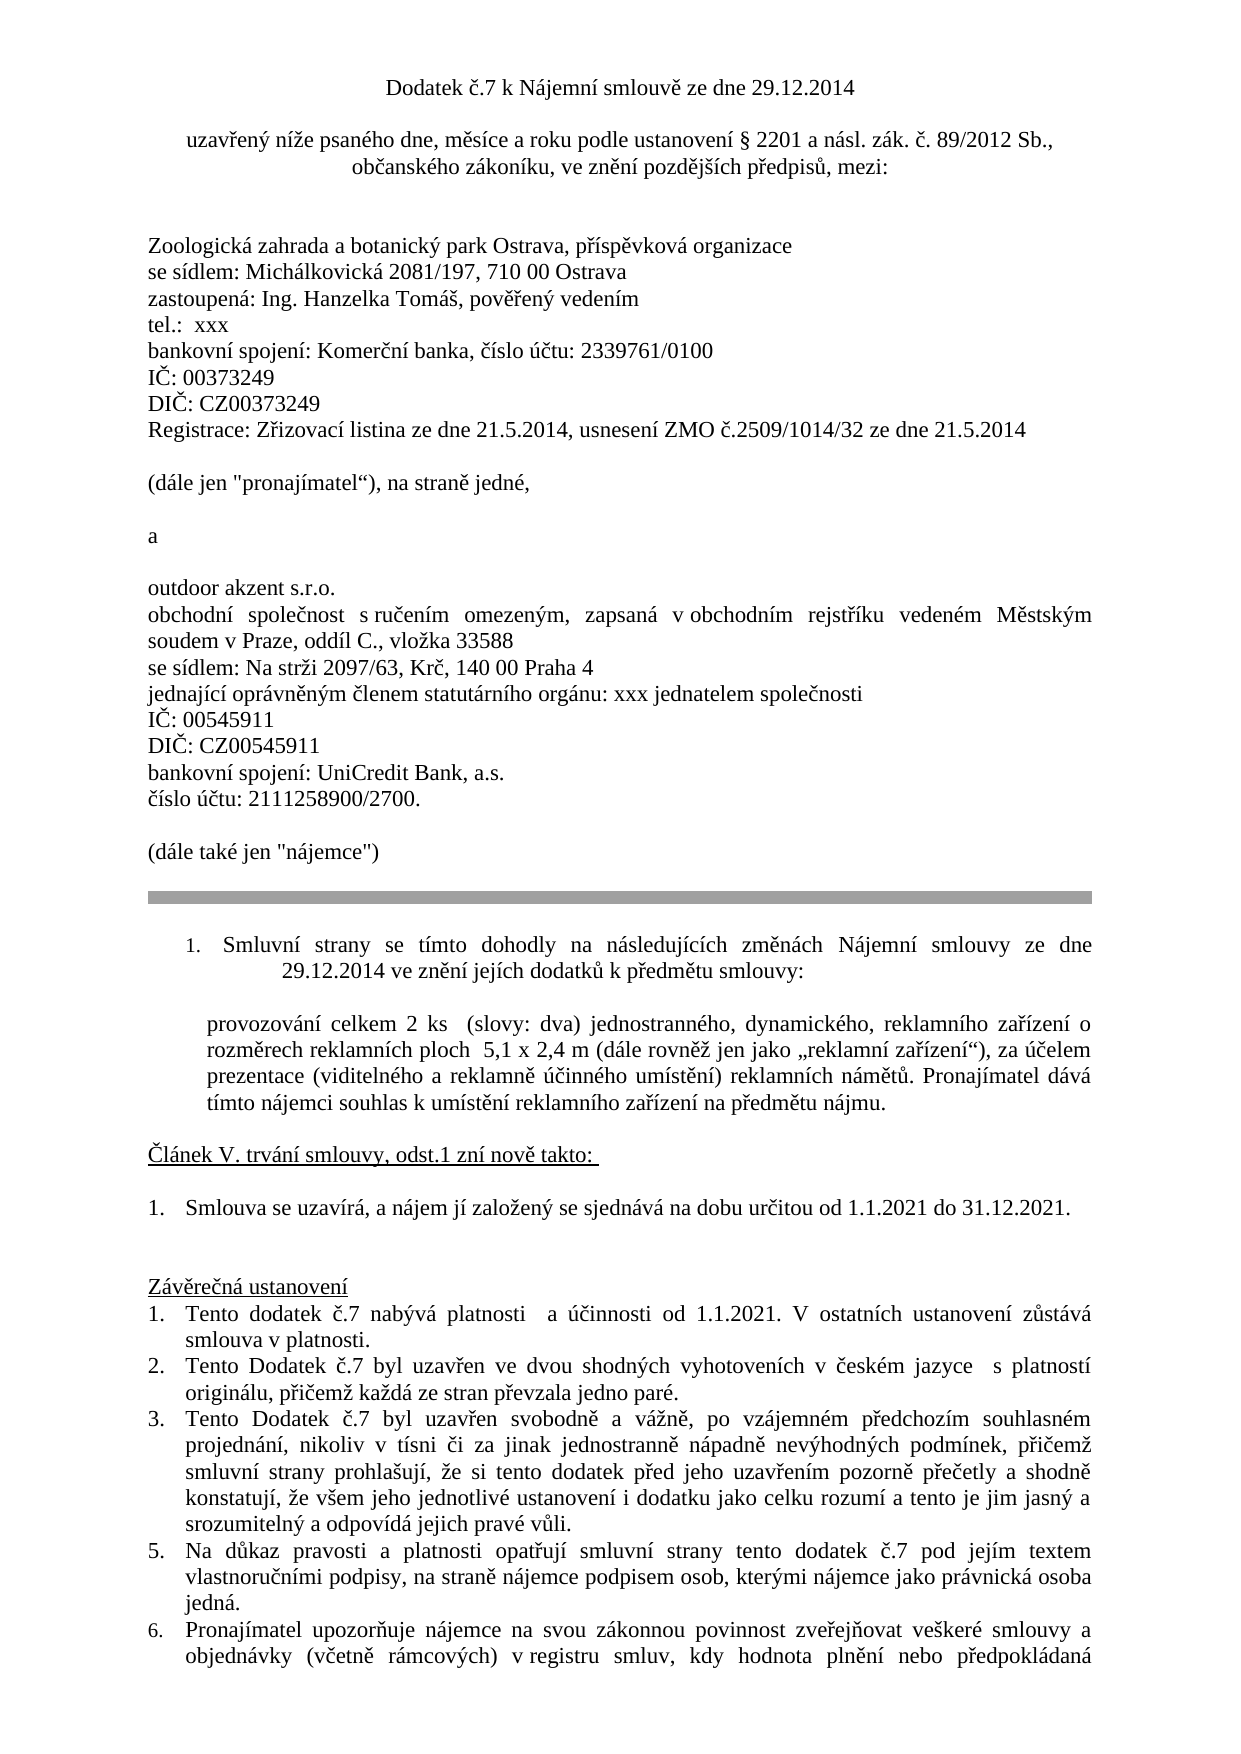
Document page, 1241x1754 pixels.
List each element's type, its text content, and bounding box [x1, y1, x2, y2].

text DIČ: CZ00373249 [148, 390, 1093, 416]
text Registrace: Zřizovací listina ze dne 21.5.2014, usnesení ZMO č.2509/1014/32 ze dne 21.5.2014 [148, 416, 1093, 443]
text bankovní spojení: UniCredit Bank, a.s. [148, 759, 1093, 785]
text číslo účtu: 2111258900/2700. [148, 785, 1093, 812]
text se sídlem: Na strži 2097/63, Krč, 140 00 Praha 4 [148, 653, 1093, 680]
text tel.: xxx [148, 311, 1093, 337]
text jednající oprávněným členem statutárního orgánu: xxx jednatelem společnosti [148, 680, 1093, 706]
text zastoupená: Ing. Hanzelka Tomáš, pověřený vedením [148, 284, 1093, 311]
text obchodní společnost s ručením omezeným, zapsaná v obchodním rejstříku vedeném Městským soudem v Praze, oddíl C., vložka 33588 [148, 601, 1093, 653]
text Dodatek č.7 k Nájemní smlouvě ze dne 29.12.2014 [148, 74, 1093, 100]
subtitle outdoor akzent s.r.o. [148, 574, 1093, 601]
text (dále jen "pronajímatel“), na straně jedné, [148, 469, 1093, 495]
text provozování celkem 2 ks (slovy: dva) jednostranného, dynamického, reklamního zařízení o rozměrech reklamních ploch 5,1 x 2,4 m (dále rovněž jen jako „reklamní zařízení“), za účelem prezentace (viditelného a reklamně účinného umístění) reklamních námětů. Pronajímatel dává tímto nájemci souhlas k umístění reklamního zařízení na předmětu nájmu. [207, 1010, 1093, 1115]
text uzavřený níže psaného dne, měsíce a roku podle ustanovení § 2201 a násl. zák. č. 89/2012 Sb., občanského zákoníku, ve znění pozdějších předpisů, mezi: [148, 126, 1093, 179]
text a [148, 522, 1093, 548]
text se sídlem: Michálkovická 2081/197, 710 00 Ostrava [148, 258, 1093, 284]
list Tento Dodatek č.7 byl uzavřen ve dvou shodných vyhotoveních v českém jazyce s platností originálu, přičemž každá ze stran převzala jedno paré. [148, 1352, 1093, 1405]
text DIČ: CZ00545911 [148, 733, 1093, 759]
text bankovní spojení: Komerční banka, číslo účtu: 2339761/0100 [148, 337, 1093, 364]
text IČ: 00373249 [148, 364, 1093, 390]
list Smluvní strany se tímto dohodly na následujících změnách Nájemní smlouvy ze dne 29.12.2014 ve znění jejích dodatků k předmětu smlouvy: [185, 931, 1093, 983]
text Závěrečná ustanovení [148, 1273, 1093, 1299]
list Smlouva se uzavírá, a nájem jí založený se sjednává na dobu určitou od 1.1.2021 do 31.12.2021. [148, 1194, 1093, 1221]
text Článek V. trvání smlouvy, odst.1 zní nově takto: [148, 1141, 1093, 1168]
list Na důkaz pravosti a platnosti opatřují smluvní strany tento dodatek č.7 pod jejím textem vlastnoručními podpisy, na straně nájemce podpisem osob, kterými nájemce jako právnická osoba jedná. [148, 1537, 1093, 1616]
list Tento dodatek č.7 nabývá platnosti a účinnosti od 1.1.2021. V ostatních ustanovení zůstává smlouva v platnosti. [148, 1299, 1093, 1352]
text Zoologická zahrada a botanický park Ostrava, příspěvková organizace [148, 232, 1093, 258]
list Pronajímatel upozorňuje nájemce na svou zákonnou povinnost zveřejňovat veškeré smlouvy a objednávky (včetně rámcových) v registru smluv, kdy hodnota plnění nebo předpokládaná [148, 1616, 1093, 1668]
text (dále také jen "nájemce") [148, 838, 1093, 864]
text IČ: 00545911 [148, 706, 1093, 733]
list Tento Dodatek č.7 byl uzavřen svobodně a vážně, po vzájemném předchozím souhlasném projednání, nikoliv v tísni či za jinak jednostranně nápadně nevýhodných podmínek, přičemž smluvní strany prohlašují, že si tento dodatek před jeho uzavřením pozorně přečetly a shodně konstatují, že všem jeho jednotlivé ustanovení i dodatku jako celku rozumí a tento je jim jasný a srozumitelný a odpovídá jejich pravé vůli. [148, 1405, 1093, 1537]
